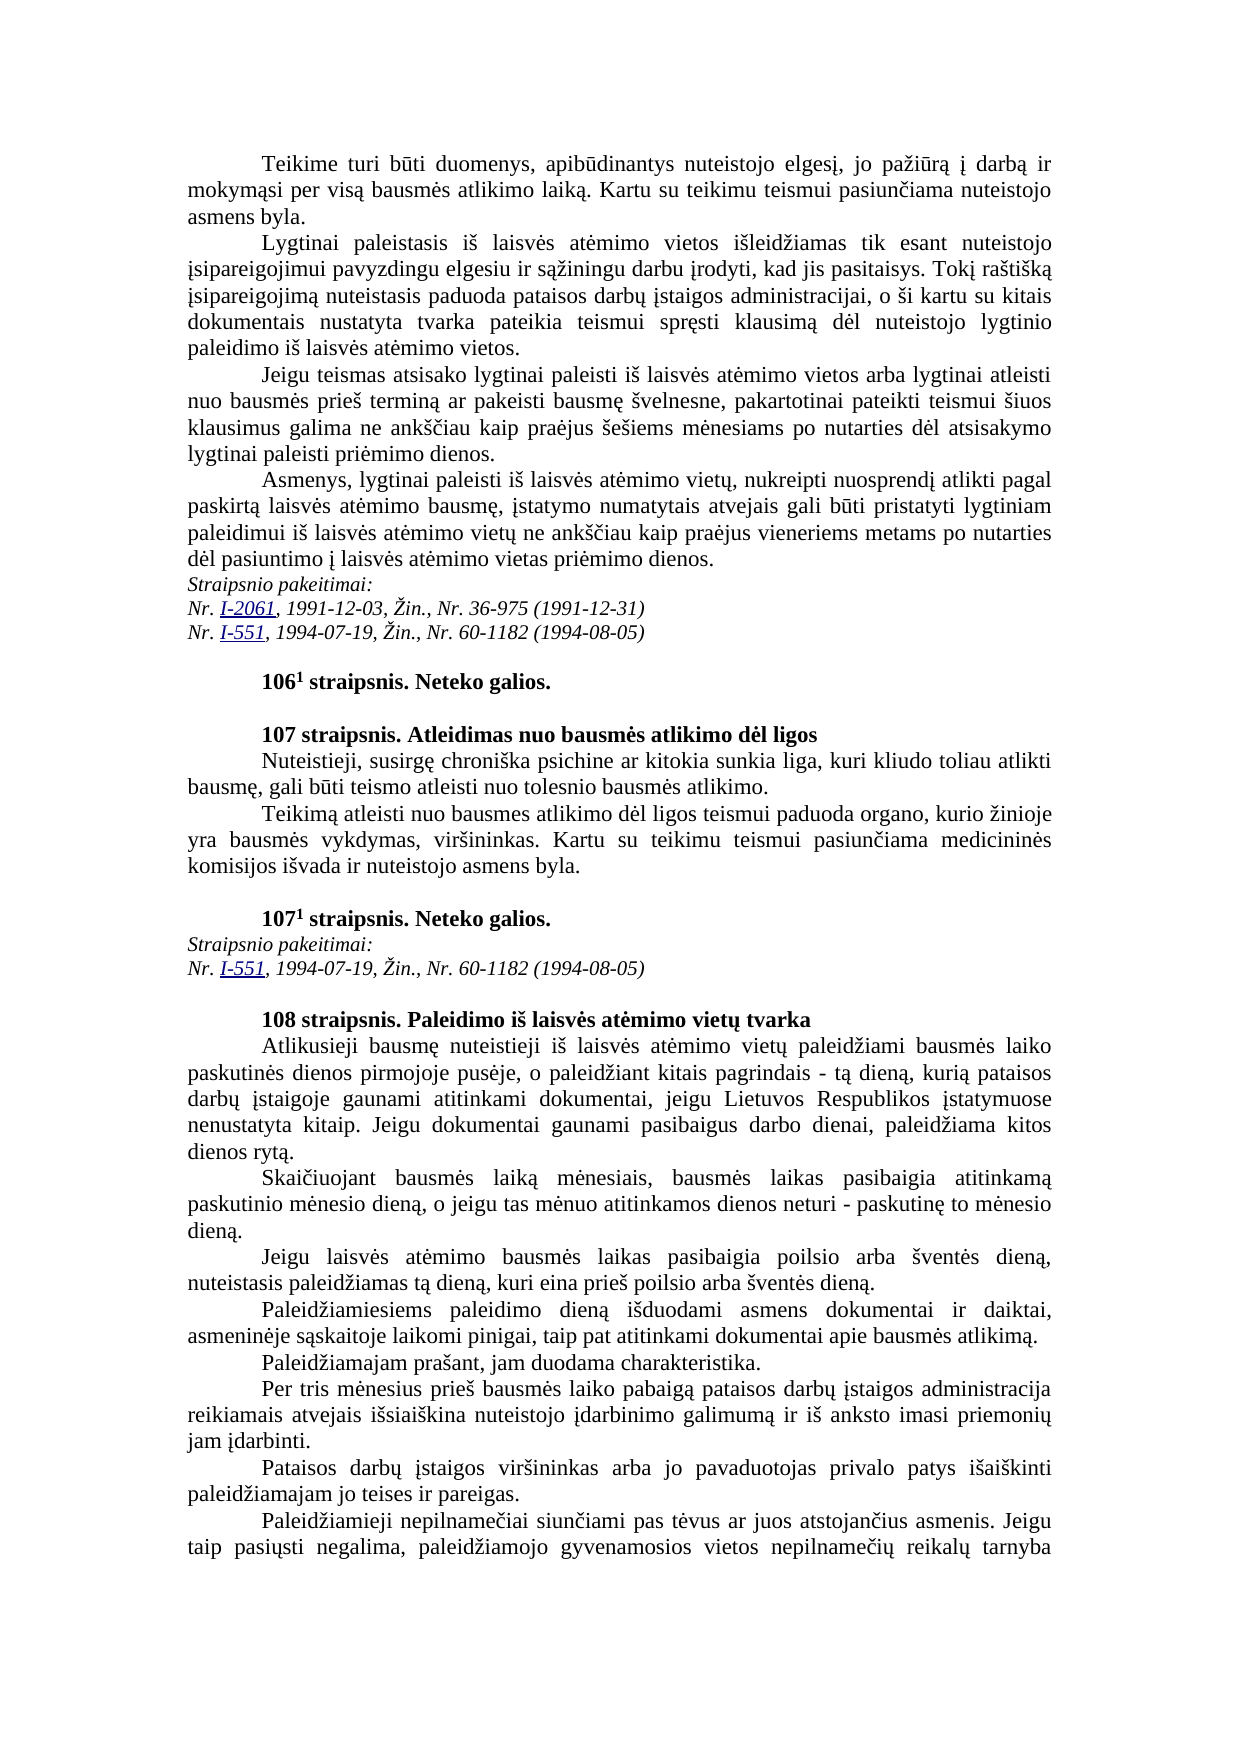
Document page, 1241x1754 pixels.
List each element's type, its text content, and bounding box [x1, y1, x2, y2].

text Nuteistieji, susirgę chroniška psichine ar kitokia sunkia liga, kuri kliudo toliau atlikti bausmę, gali būti teismo atleisti nuo tolesnio bausmės atlikimo. [187, 747, 1053, 800]
text Per tris mėnesius prieš bausmės laiko pabaigą pataisos darbų įstaigos administracija reikiamais atvejais išsiaiškina nuteistojo įdarbinimo galimumą ir iš anksto imasi priemonių jam įdarbinti. [187, 1375, 1053, 1454]
text 1061 straipsnis. Neteko galios. [187, 668, 1053, 694]
text Lygtinai paleistasis iš laisvės atėmimo vietos išleidžiamas tik esant nuteistojo įsipareigojimui pavyzdingu elgesiu ir sąžiningu darbu įrodyti, kad jis pasitaisys. Tokį raštišką įsipareigojimą nuteistasis paduoda pataisos darbų įstaigos administracijai, o ši kartu su kitais dokumentais nustatyta tvarka pateikia teismui spręsti klausimą dėl nuteistojo lygtinio paleidimo iš laisvės atėmimo vietos. [187, 229, 1053, 361]
text Teikimą atleisti nuo bausmes atlikimo dėl ligos teismui paduoda organo, kurio žinioje yra bausmės vykdymas, viršininkas. Kartu su teikimu teismui pasiunčiama medicininės komisijos išvada ir nuteistojo asmens byla. [187, 800, 1053, 879]
text Atlikusieji bausmę nuteistieji iš laisvės atėmimo vietų paleidžiami bausmės laiko paskutinės dienos pirmojoje pusėje, o paleidžiant kitais pagrindais - tą dieną, kurią pataisos darbų įstaigoje gaunami atitinkami dokumentai, jeigu Lietuvos Respublikos įstatymuose nenustatyta kitaip. Jeigu dokumentai gaunami pasibaigus darbo dienai, paleidžiama kitos dienos rytą. [187, 1032, 1053, 1164]
text 108 straipsnis. Paleidimo iš laisvės atėmimo vietų tvarka [187, 1006, 1053, 1032]
text 1071 straipsnis. Neteko galios. [187, 905, 1053, 931]
text Paleidžiamiesiems paleidimo dieną išduodami asmens dokumentai ir daiktai, asmeninėje sąskaitoje laikomi pinigai, taip pat atitinkami dokumentai apie bausmės atlikimą. [187, 1296, 1053, 1348]
text Nr. I-551, 1994-07-19, Žin., Nr. 60-1182 (1994-08-05) [187, 956, 1053, 979]
text Straipsnio pakeitimai: [187, 931, 1053, 956]
text Jeigu teismas atsisako lygtinai paleisti iš laisvės atėmimo vietos arba lygtinai atleisti nuo bausmės prieš terminą ar pakeisti bausmę švelnesne, pakartotinai pateikti teismui šiuos klausimus galima ne ankščiau kaip praėjus šešiems mėnesiams po nutarties dėl atsisakymo lygtinai paleisti priėmimo dienos. [187, 361, 1053, 466]
text 107 straipsnis. Atleidimas nuo bausmės atlikimo dėl ligos [187, 721, 1053, 747]
text Jeigu laisvės atėmimo bausmės laikas pasibaigia poilsio arba šventės dieną, nuteistasis paleidžiamas tą dieną, kuri eina prieš poilsio arba šventės dieną. [187, 1243, 1053, 1296]
text Straipsnio pakeitimai: [187, 572, 1053, 596]
text Nr. I-551, 1994-07-19, Žin., Nr. 60-1182 (1994-08-05) [187, 620, 1053, 644]
text Paleidžiamieji nepilnamečiai siunčiami pas tėvus ar juos atstojančius asmenis. Jeigu taip pasiųsti negalima, paleidžiamojo gyvenamosios vietos nepilnamečių reikalų tarnyba [187, 1507, 1053, 1559]
text Pataisos darbų įstaigos viršininkas arba jo pavaduotojas privalo patys išaiškinti paleidžiamajam jo teises ir pareigas. [187, 1454, 1053, 1507]
text Teikime turi būti duomenys, apibūdinantys nuteistojo elgesį, jo pažiūrą į darbą ir mokymąsi per visą bausmės atlikimo laiką. Kartu su teikimu teismui pasiunčiama nuteistojo asmens byla. [187, 150, 1053, 229]
text Skaičiuojant bausmės laiką mėnesiais, bausmės laikas pasibaigia atitinkamą paskutinio mėnesio dieną, o jeigu tas mėnuo atitinkamos dienos neturi - paskutinę to mėnesio dieną. [187, 1164, 1053, 1243]
text Asmenys, lygtinai paleisti iš laisvės atėmimo vietų, nukreipti nuosprendį atlikti pagal paskirtą laisvės atėmimo bausmę, įstatymo numatytais atvejais gali būti pristatyti lygtiniam paleidimui iš laisvės atėmimo vietų ne ankščiau kaip praėjus vieneriems metams po nutarties dėl pasiuntimo į laisvės atėmimo vietas priėmimo dienos. [187, 466, 1053, 572]
text Paleidžiamajam prašant, jam duodama charakteristika. [187, 1348, 1053, 1375]
text Nr. I-2061, 1991-12-03, Žin., Nr. 36-975 (1991-12-31) [187, 596, 1053, 620]
